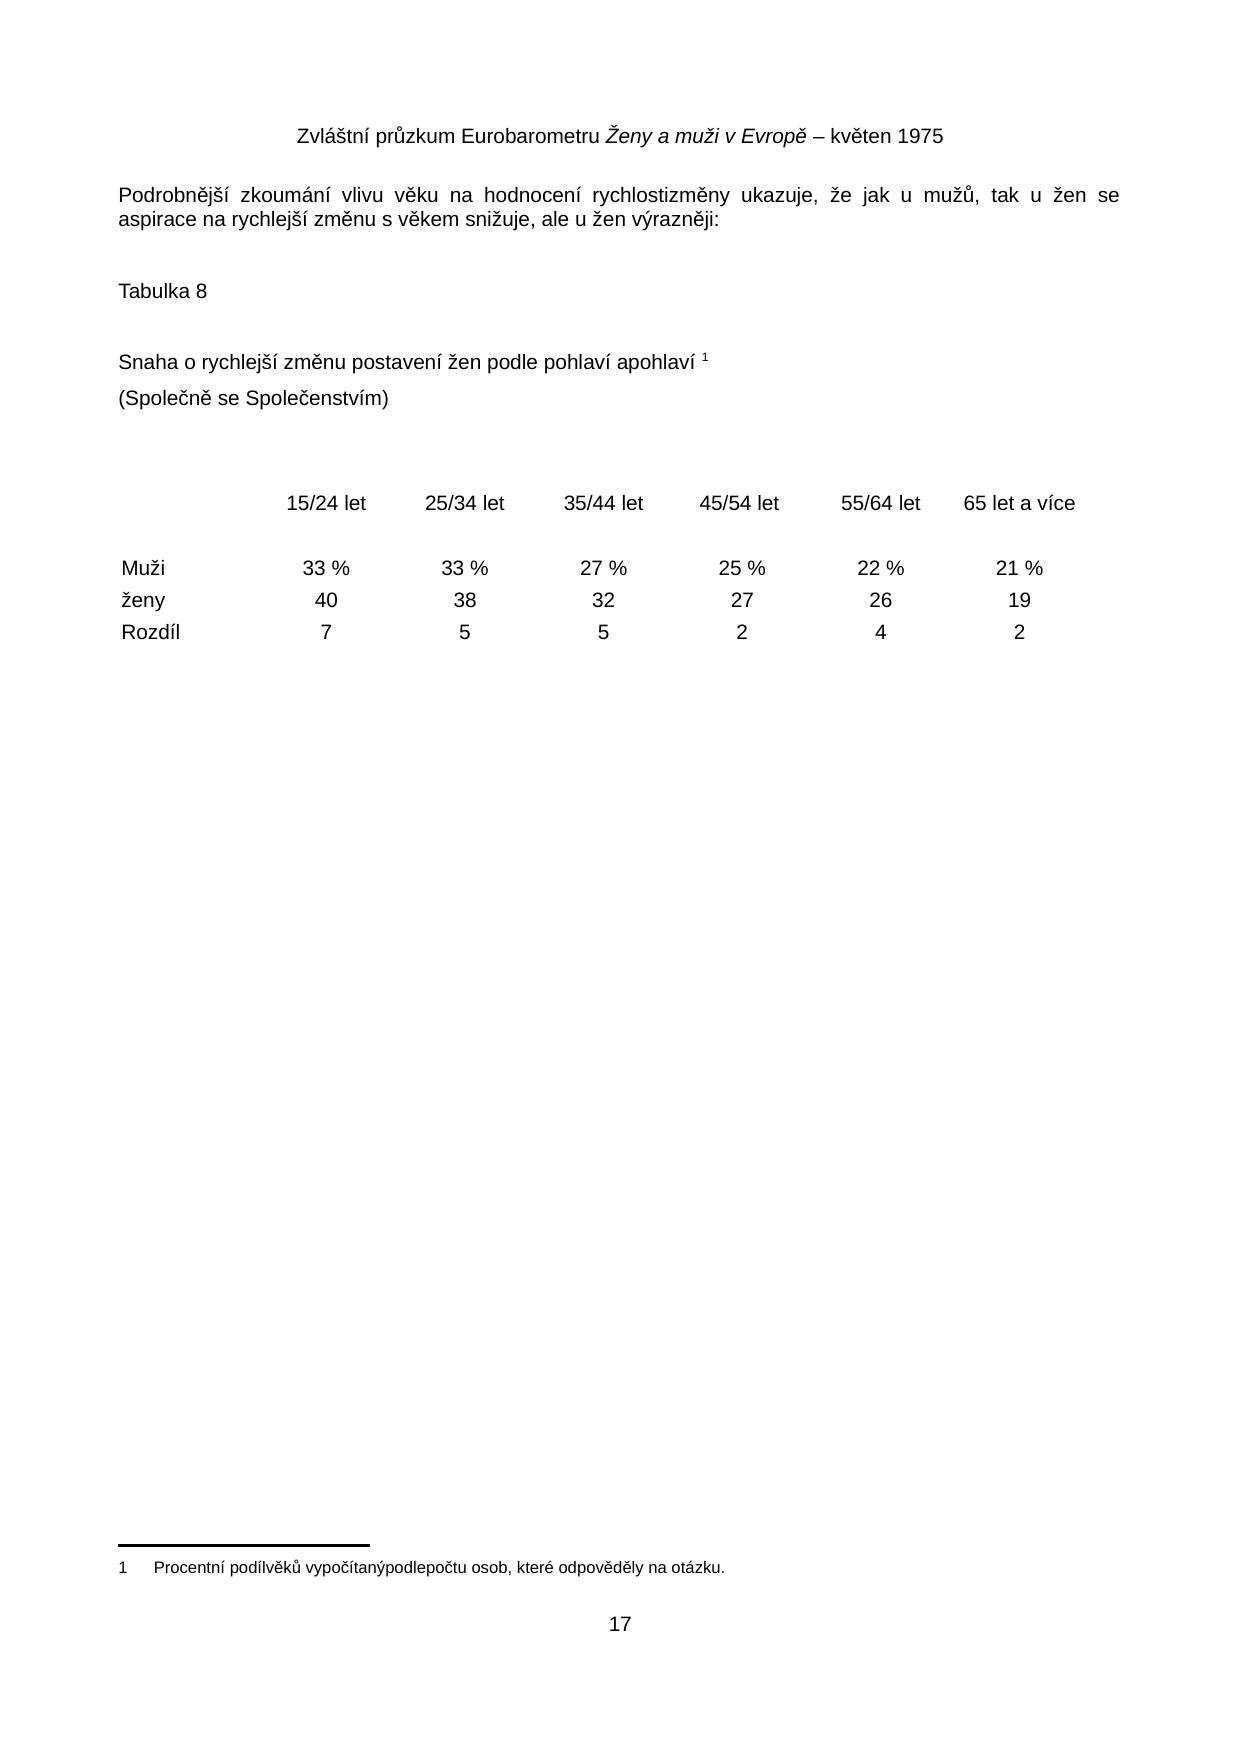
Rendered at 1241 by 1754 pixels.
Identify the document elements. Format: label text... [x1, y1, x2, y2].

table_cell 40 [257, 584, 395, 616]
table_cell ženy [118, 584, 257, 616]
table_cell 26 [811, 584, 950, 616]
text Tabulka 8 [118, 278, 1122, 302]
table_header 15/24 let [257, 486, 395, 519]
table_header [118, 486, 257, 519]
table_cell 4 [811, 616, 950, 648]
table_cell 27 [673, 584, 811, 616]
table_header 25/34 let [395, 486, 534, 519]
table_cell [118, 519, 257, 551]
table_cell Rozdíl [118, 616, 257, 648]
table_cell 5 [395, 616, 534, 648]
table_header 45/54 let [673, 486, 811, 519]
table_cell 5 [534, 616, 673, 648]
text Podrobnější zkoumání vlivu věku na hodnocení rychlostizměny ukazuje, že jak u mužů, tak u žen se aspirace na rychlejší změnu s věkem snižuje, ale u žen výrazněji: [118, 183, 1122, 231]
table_cell Muži [118, 551, 257, 583]
table_header 35/44 let [534, 486, 673, 519]
table_cell 33 % [395, 551, 534, 583]
table_cell [257, 519, 395, 551]
table_cell 2 [673, 616, 811, 648]
table_cell 27 % [534, 551, 673, 583]
table_cell [950, 519, 1089, 551]
table_cell [811, 519, 950, 551]
text (Společně se Společenstvím) [118, 385, 1122, 409]
table_cell 19 [950, 584, 1089, 616]
table_cell [534, 519, 673, 551]
table_cell 7 [257, 616, 395, 648]
table_cell 25 % [673, 551, 811, 583]
table_cell 2 [950, 616, 1089, 648]
text Procentní podílvěků vypočítanýpodlepočtu osob, které odpověděly na otázku. [118, 1557, 1122, 1577]
text Snaha o rychlejší změnu postavení žen podle pohlaví apohlaví [118, 350, 1122, 374]
table_cell 21 % [950, 551, 1089, 583]
table_cell [673, 519, 811, 551]
table_cell 32 [534, 584, 673, 616]
table_header 65 let a více [950, 486, 1089, 519]
table_cell 33 % [257, 551, 395, 583]
table_cell 22 % [811, 551, 950, 583]
table_cell 38 [395, 584, 534, 616]
table_header 55/64 let [811, 486, 950, 519]
table_cell [395, 519, 534, 551]
